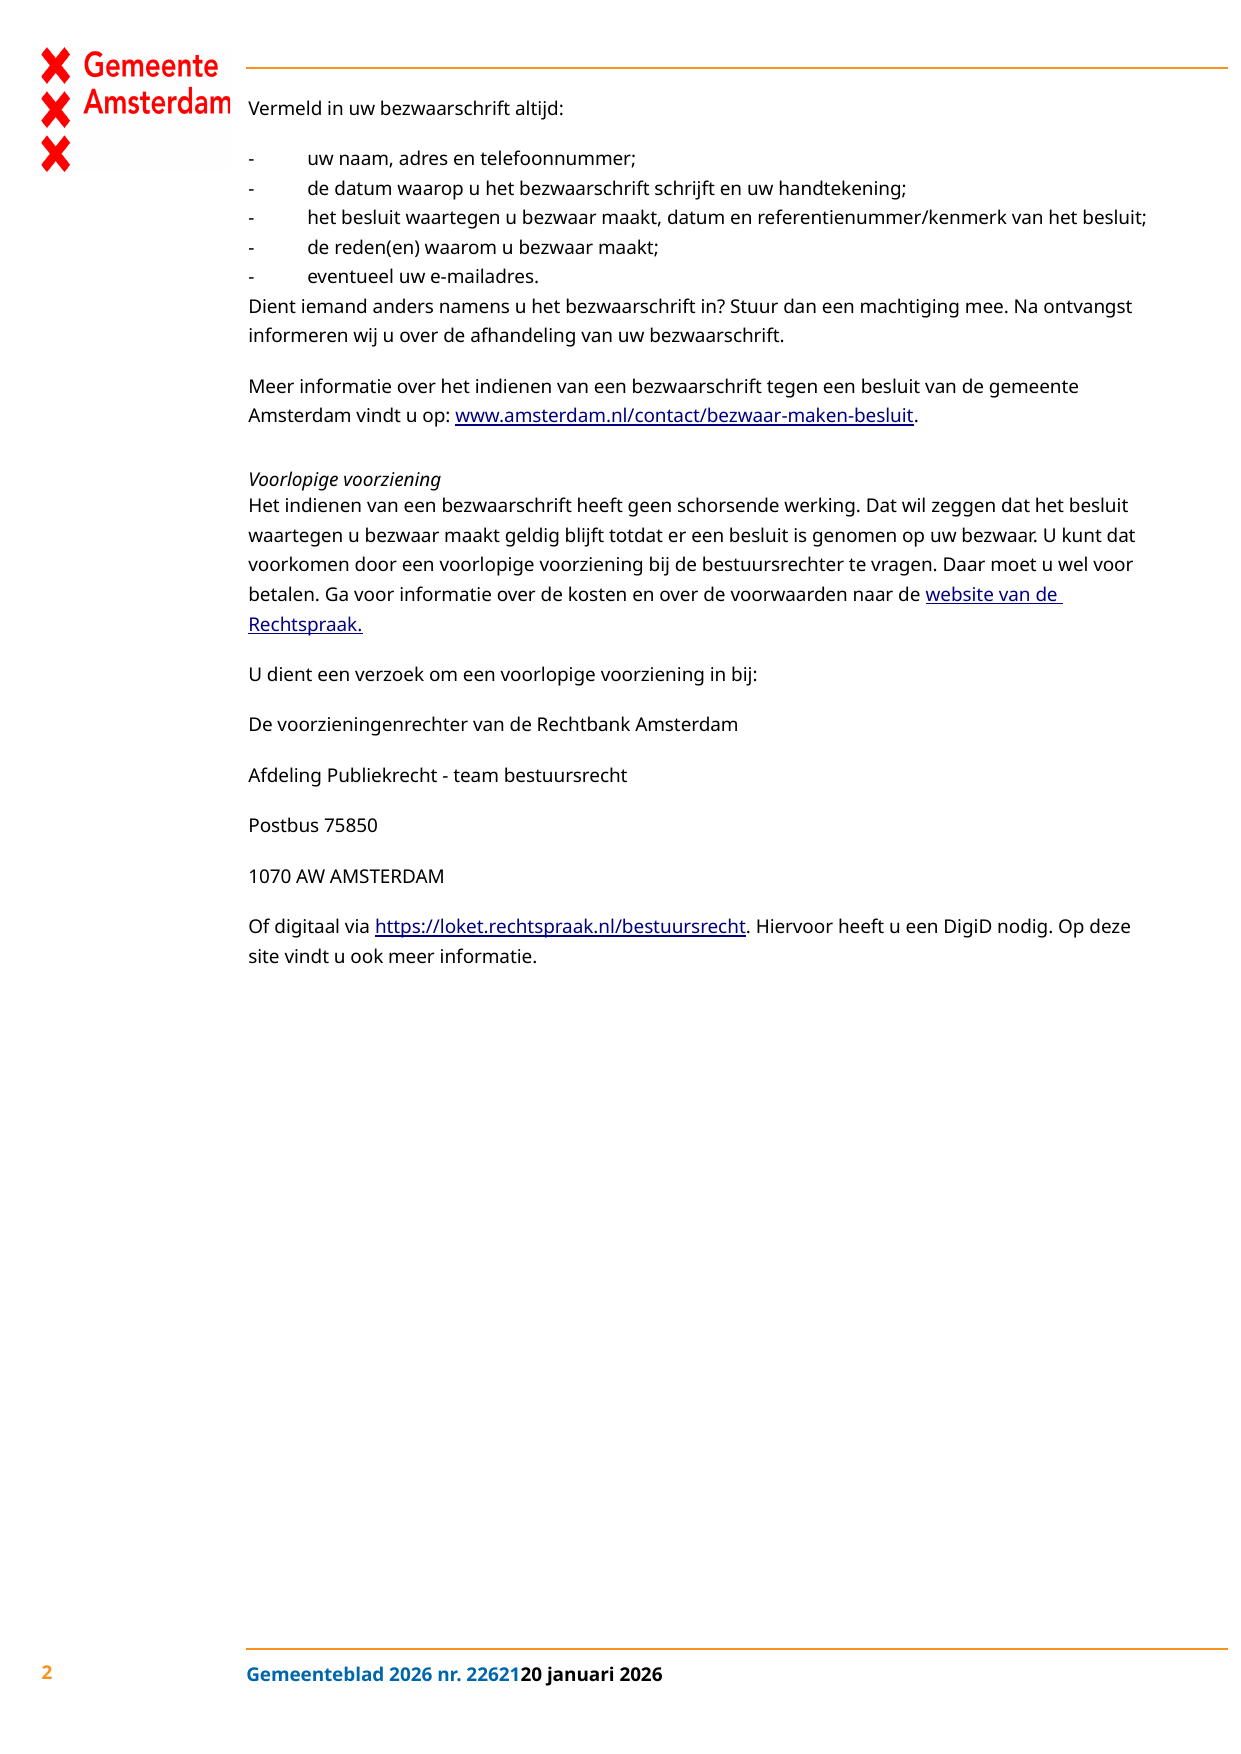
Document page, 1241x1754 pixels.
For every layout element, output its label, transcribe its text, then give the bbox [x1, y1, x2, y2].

text 1070 AW AMSTERDAM [248, 863, 1152, 888]
text Vermeld in uw bezwaarschrift altijd: [248, 95, 1152, 121]
text De voorzieningenrechter van de Rechtbank Amsterdam [248, 712, 1152, 737]
text U dient een verzoek om een voorlopige voorziening in bij: [248, 661, 1152, 687]
text Meer informatie over het indienen van een bezwaarschrift tegen een besluit van de gemeente Amsterdam vindt u op: www.amsterdam.nl/contact/bezwaar-maken-besluit. [248, 373, 1152, 428]
list de reden(en) waarom u bezwaar maakt; [248, 234, 1152, 260]
picture [41, 47, 231, 172]
text Voorlopige voorziening [248, 467, 1152, 492]
list eventueel uw e-mailadres. [248, 263, 1152, 289]
list het besluit waartegen u bezwaar maakt, datum en referentienummer/kenmerk van het besluit; [248, 204, 1152, 230]
text Het indienen van een bezwaarschrift heeft geen schorsende werking. Dat wil zeggen dat het besluit waartegen u bezwaar maakt geldig blijft totdat er een besluit is genomen op uw bezwaar. U kunt dat voorkomen door een voorlopige voorziening bij de bestuursrechter te vragen. Daar moet u wel voor betalen. Ga voor informatie over de kosten en over de voorwaarden naar de website van de Rechtspraak. [248, 492, 1152, 636]
text Of digitaal via https://loket.rechtspraak.nl/bestuursrecht. Hiervoor heeft u een DigiD nodig. Op deze site vindt u ook meer informatie. [248, 913, 1152, 968]
text Postbus 75850 [248, 812, 1152, 838]
list de datum waarop u het bezwaarschrift schrijft en uw handtekening; [248, 175, 1152, 201]
text Afdeling Publiekrecht - team bestuursrecht [248, 762, 1152, 788]
list uw naam, adres en telefoonnummer; [248, 145, 1152, 171]
text Dient iemand anders namens u het bezwaarschrift in? Stuur dan een machtiging mee. Na ontvangst informeren wij u over de afhandeling van uw bezwaarschrift. [248, 293, 1152, 348]
